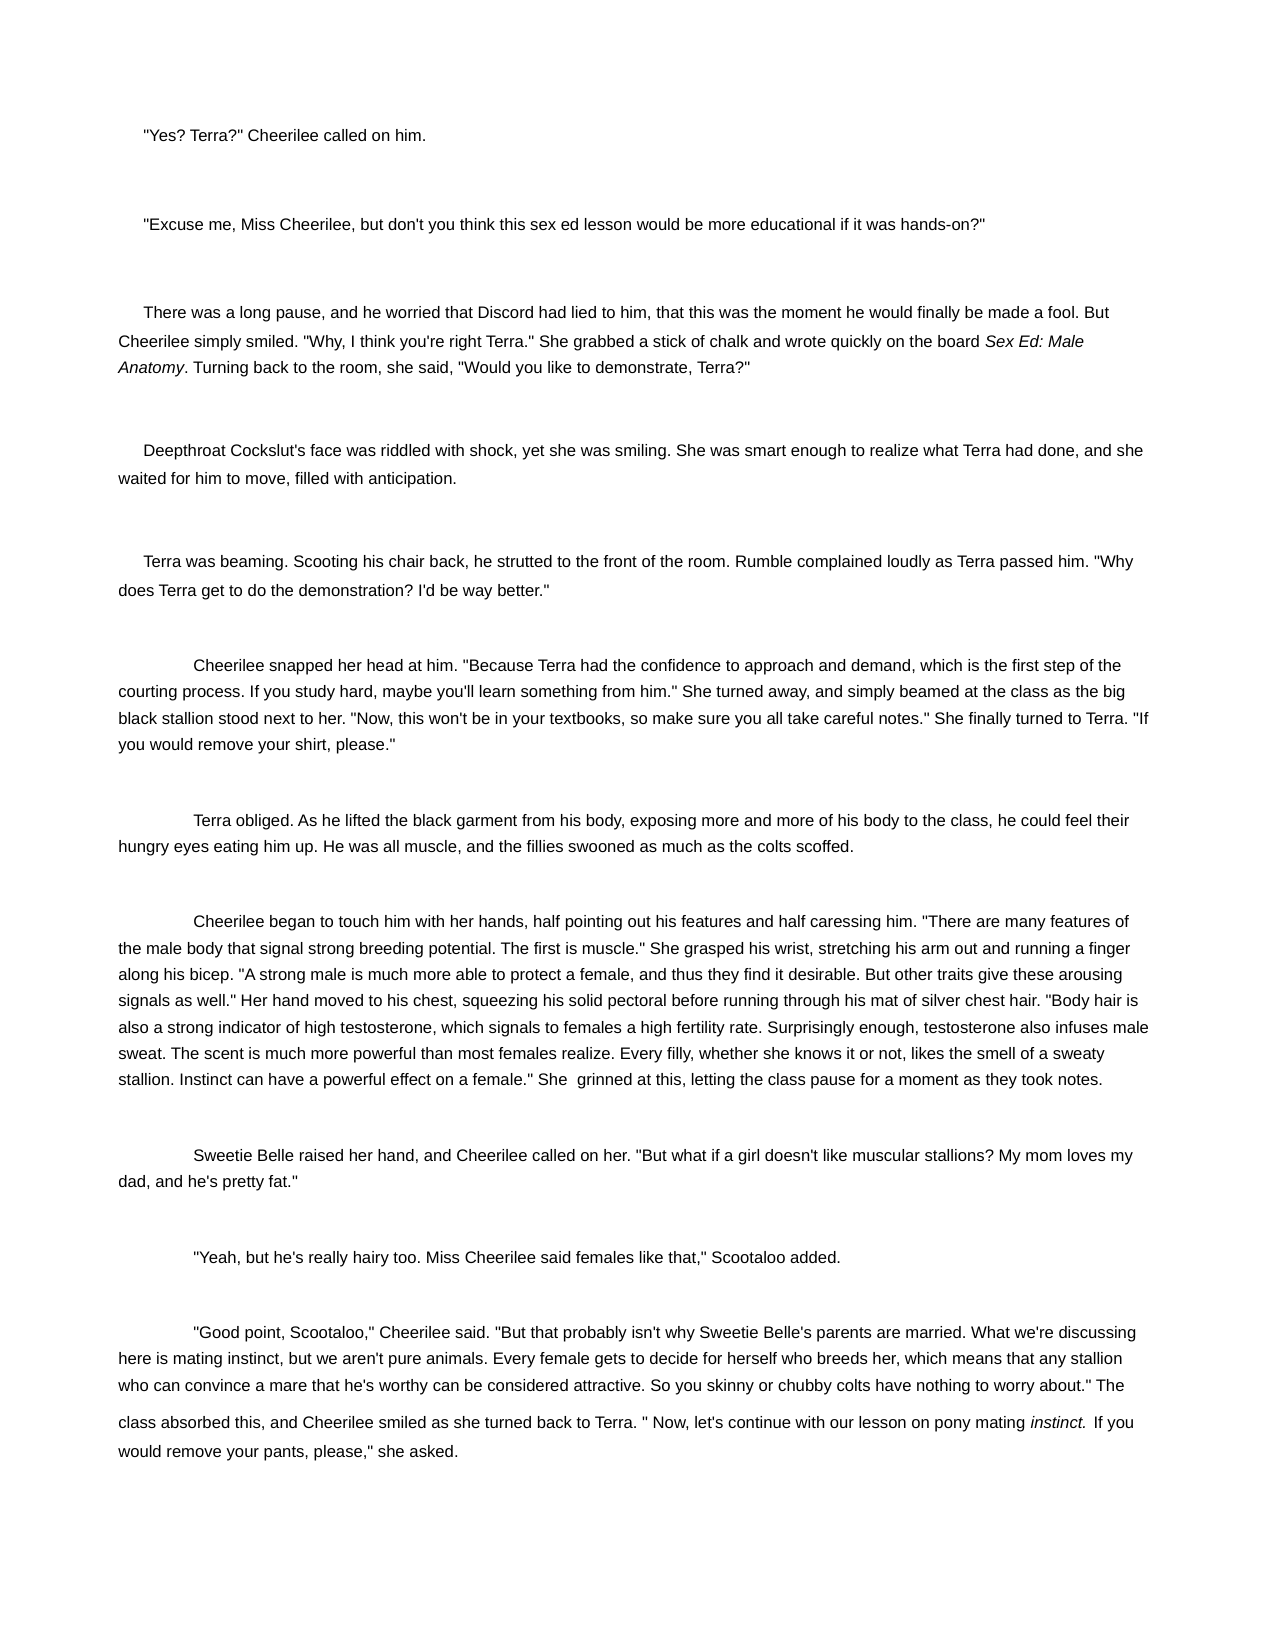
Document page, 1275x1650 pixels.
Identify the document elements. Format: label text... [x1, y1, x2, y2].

text There was a long pause, and he worried that Discord had lied to him, that this was the moment he would finally be made a fool. But Cheerilee simply smiled. "Why, I think you're right Terra." She grabbed a stick of chalk and wrote quickly on the board Sex Ed: Male Anatomy. Turning back to the room, she said, "Would you like to demonstrate, Terra?" [118, 295, 1157, 377]
text Terra was beaming. Scooting his chair back, he strutted to the front of the room. Rumble complained loudly as Terra passed him. "Why does Terra get to do the demonstration? I'd be way better." [118, 544, 1157, 599]
text Cheerilee snapped her head at him. "Because Terra had the confidence to approach and demand, which is the first step of the courting process. If you study hard, maybe you'll learn something from him." She turned away, and simply beamed at the class as the big black stallion stood next to her. "Now, this won't be in your textbooks, so make sure you all take careful notes." She finally turned to Terra. "If you would remove your shirt, please." [118, 656, 1157, 754]
text "Excuse me, Miss Cheerilee, but don't you think this sex ed lesson would be more educational if it was hands-on?" [118, 207, 1157, 236]
text "Yeah, but he's really hairy too. Miss Cheerilee said females like that," Scootaloo added. [118, 1247, 1157, 1267]
text Deepthroat Cockslut's face was riddled with shock, yet she was smiling. She was smart enough to realize what Terra had done, and she waited for him to move, filled with anticipation. [118, 433, 1157, 488]
text Terra obliged. As he lifted the black garment from his body, exposing more and more of his body to the class, he could feel their hungry eyes eating him up. He was all muscle, and the fillies swooned as much as the colts scoffed. [118, 810, 1157, 856]
text "Good point, Scootaloo," Cheerilee said. "But that probably isn't why Sweetie Belle's parents are married. What we're discussing here is mating instinct, but we aren't pure animals. Every female gets to decide for herself who breeds her, which means that any stallion who can convince a mare that he's worthy can be considered attractive. So you skinny or chubby colts have nothing to worry about." The class absorbed this, and Cheerilee smiled as she turned back to Terra. " Now, let's continue with our lesson on pony mating instinct. If you would remove your pants, please," she asked. [118, 1323, 1157, 1461]
text "Yes? Terra?" Cheerilee called on him. [118, 118, 1157, 147]
text Cheerilee began to touch him with her hands, half pointing out his features and half caressing him. "There are many features of the male body that signal strong breeding potential. The first is muscle." She grasped his wrist, stretching his arm out and running a finger along his bicep. "A strong male is much more able to protect a female, and thus they find it desirable. But other traits give these arousing signals as well." Her hand moved to his chest, squeezing his solid pectoral before running through his mat of silver chest hair. "Body hair is also a strong indicator of high testosterone, which signals to females a high fertility rate. Surprisingly enough, testosterone also infuses male sweat. The scent is much more powerful than most females realize. Every filly, whether she knows it or not, likes the smell of a sweaty stallion. Instinct can have a powerful effect on a female." She grinned at this, letting the class pause for a moment as they took notes. [118, 912, 1157, 1089]
text Sweetie Belle raised her hand, and Cheerilee called on her. "But what if a girl doesn't like muscular stallions? My mom loves my dad, and he's pretty fat." [118, 1146, 1157, 1191]
